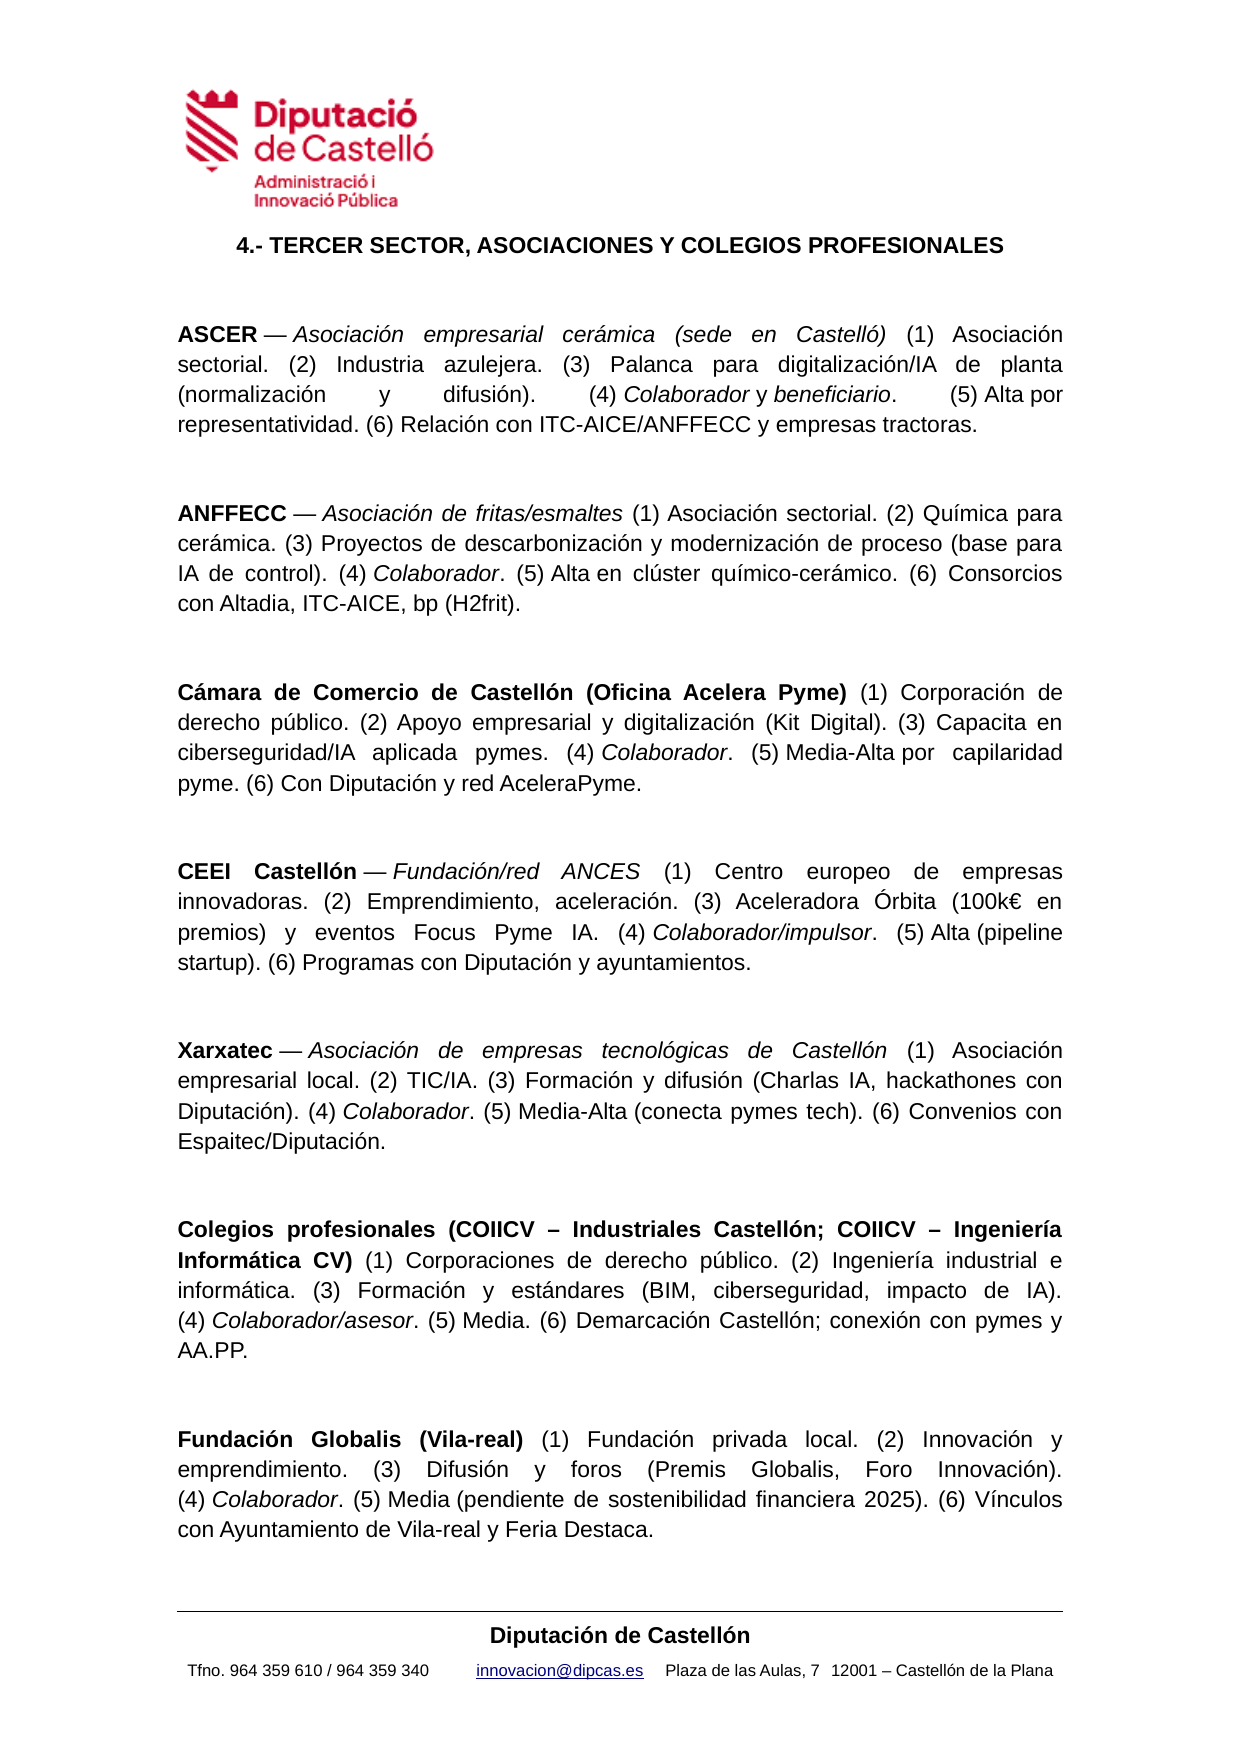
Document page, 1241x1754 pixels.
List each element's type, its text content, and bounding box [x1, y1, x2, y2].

text Cámara de Comercio de Castellón (Oficina Acelera Pyme) (1) Corporación de derecho público. (2) Apoyo empresarial y digitalización (Kit Digital). (3) Capacita en ciberseguridad/IA aplicada pymes. (4) Colaborador. (5) Media-Alta por capilaridad pyme. (6) Con Diputación y red AceleraPyme. [177, 679, 1063, 796]
picture [180, 80, 445, 221]
subtitle 4.- TERCER SECTOR, ASOCIACIONES Y COLEGIOS PROFESIONALES [177, 232, 1063, 258]
text ANFFECC — Asociación de fritas/esmaltes (1) Asociación sectorial. (2) Química para cerámica. (3) Proyectos de descarbonización y modernización de proceso (base para IA de control). (4) Colaborador. (5) Alta en clúster químico-cerámico. (6) Consorcios con Altadia, ITC-AICE, bp (H2frit). [177, 500, 1063, 617]
text CEEI Castellón — Fundación/red ANCES (1) Centro europeo de empresas innovadoras. (2) Emprendimiento, aceleración. (3) Aceleradora Órbita (100k€ en premios) y eventos Focus Pyme IA. (4) Colaborador/impulsor. (5) Alta (pipeline startup). (6) Programas con Diputación y ayuntamientos. [177, 858, 1063, 975]
text Xarxatec — Asociación de empresas tecnológicas de Castellón (1) Asociación empresarial local. (2) TIC/IA. (3) Formación y difusión (Charlas IA, hackathones con Diputación). (4) Colaborador. (5) Media-Alta (conecta pymes tech). (6) Convenios con Espaitec/Diputación. [177, 1037, 1063, 1154]
text Colegios profesionales (COIICV – Industriales Castellón; COIICV – Ingeniería Informática CV) (1) Corporaciones de derecho público. (2) Ingeniería industrial e informática. (3) Formación y estándares (BIM, ciberseguridad, impacto de IA). (4) Colaborador/asesor. (5) Media. (6) Demarcación Castellón; conexión con pymes y AA.PP. [177, 1216, 1063, 1363]
text Fundación Globalis (Vila-real) (1) Fundación privada local. (2) Innovación y emprendimiento. (3) Difusión y foros (Premis Globalis, Foro Innovación). (4) Colaborador. (5) Media (pendiente de sostenibilidad financiera 2025). (6) Vínculos con Ayuntamiento de Vila-real y Feria Destaca. [177, 1426, 1063, 1543]
text ASCER — Asociación empresarial cerámica (sede en Castelló) (1) Asociación sectorial. (2) Industria azulejera. (3) Palanca para digitalización/IA de planta (normalización y difusión). (4) Colaborador y beneficiario. (5) Alta por representatividad. (6) Relación con ITC-AICE/ANFFECC y empresas tractoras. [177, 321, 1063, 437]
